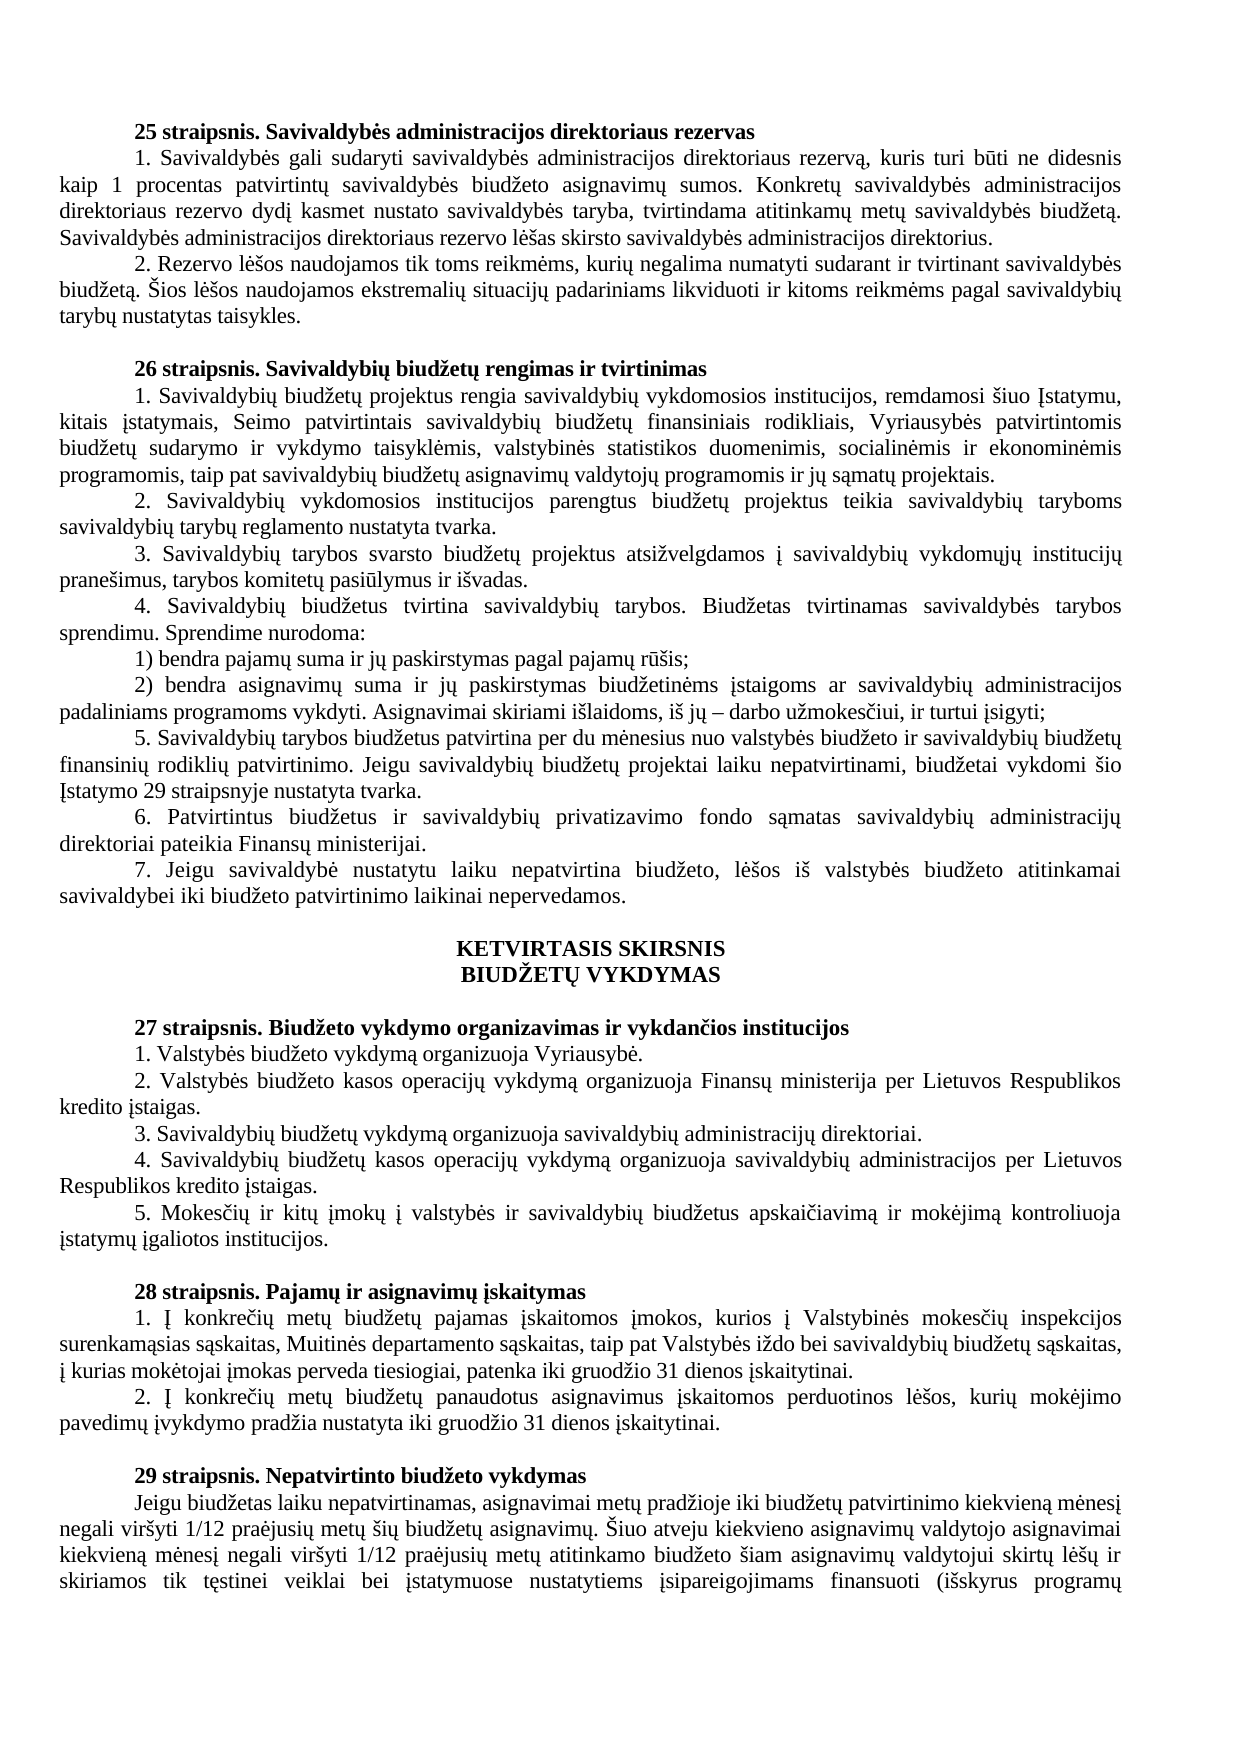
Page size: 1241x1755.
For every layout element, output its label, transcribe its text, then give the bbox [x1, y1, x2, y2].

text 2. Savivaldybių vykdomosios institucijos parengtus biudžetų projektus teikia savivaldybių taryboms savivaldybių tarybų reglamento nustatyta tvarka. [59, 487, 1122, 540]
text 6. Patvirtintus biudžetus ir savivaldybių privatizavimo fondo sąmatas savivaldybių administracijų direktoriai pateikia Finansų ministerijai. [59, 803, 1122, 856]
text 2. Rezervo lėšos naudojamos tik toms reikmėms, kurių negalima numatyti sudarant ir tvirtinant savivaldybės biudžetą. Šios lėšos naudojamos ekstremalių situacijų padariniams likviduoti ir kitoms reikmėms pagal savivaldybių tarybų nustatytas taisykles. [59, 250, 1122, 329]
text 2. Į konkrečių metų biudžetų panaudotus asignavimus įskaitomos perduotinos lėšos, kurių mokėjimo pavedimų įvykdymo pradžia nustatyta iki gruodžio 31 dienos įskaitytinai. [59, 1383, 1122, 1436]
text 27 straipsnis. Biudžeto vykdymo organizavimas ir vykdančios institucijos [134, 1014, 1122, 1041]
text 1. Į konkrečių metų biudžetų pajamas įskaitomos įmokos, kurios į Valstybinės mokesčių inspekcijos surenkamąsias sąskaitas, Muitinės departamento sąskaitas, taip pat Valstybės iždo bei savivaldybių biudžetų sąskaitas, į kurias mokėtojai įmokas perveda tiesiogiai, patenka iki gruodžio 31 dienos įskaitytinai. [59, 1304, 1122, 1383]
text 1. Savivaldybių biudžetų projektus rengia savivaldybių vykdomosios institucijos, remdamosi šiuo Įstatymu, kitais įstatymais, Seimo patvirtintais savivaldybių biudžetų finansiniais rodikliais, Vyriausybės patvirtintomis biudžetų sudarymo ir vykdymo taisyklėmis, valstybinės statistikos duomenimis, socialinėmis ir ekonominėmis programomis, taip pat savivaldybių biudžetų asignavimų valdytojų programomis ir jų sąmatų projektais. [59, 382, 1122, 487]
text 1. Valstybės biudžeto vykdymą organizuoja Vyriausybė. [59, 1041, 1122, 1067]
text 2. Valstybės biudžeto kasos operacijų vykdymą organizuoja Finansų ministerija per Lietuvos Respublikos kredito įstaigas. [59, 1067, 1122, 1119]
text 3. Savivaldybių biudžetų vykdymą organizuoja savivaldybių administracijų direktoriai. [59, 1119, 1122, 1146]
text 5. Mokesčių ir kitų įmokų į valstybės ir savivaldybių biudžetus apskaičiavimą ir mokėjimą kontroliuoja įstatymų įgaliotos institucijos. [59, 1199, 1122, 1251]
text 7. Jeigu savivaldybė nustatytu laiku nepatvirtina biudžeto, lėšos iš valstybės biudžeto atitinkamai savivaldybei iki biudžeto patvirtinimo laikinai nepervedamos. [59, 856, 1122, 909]
text 5. Savivaldybių tarybos biudžetus patvirtina per du mėnesius nuo valstybės biudžeto ir savivaldybių biudžetų finansinių rodiklių patvirtinimo. Jeigu savivaldybių biudžetų projektai laiku nepatvirtinami, biudžetai vykdomi šio Įstatymo 29 straipsnyje nustatyta tvarka. [59, 724, 1122, 803]
text 4. Savivaldybių biudžetus tvirtina savivaldybių tarybos. Biudžetas tvirtinamas savivaldybės tarybos sprendimu. Sprendime nurodoma: [59, 592, 1122, 645]
text Jeigu biudžetas laiku nepatvirtinamas, asignavimai metų pradžioje iki biudžetų patvirtinimo kiekvieną mėnesį negali viršyti 1/12 praėjusių metų šių biudžetų asignavimų. Šiuo atveju kiekvieno asignavimų valdytojo asignavimai kiekvieną mėnesį negali viršyti 1/12 praėjusių metų atitinkamo biudžeto šiam asignavimų valdytojui skirtų lėšų ir skiriamos tik tęstinei veiklai bei įstatymuose nustatytiems įsipareigojimams finansuoti (išskyrus programų [59, 1488, 1122, 1594]
text 2) bendra asignavimų suma ir jų paskirstymas biudžetinėms įstaigoms ar savivaldybių administracijos padaliniams programoms vykdyti. Asignavimai skiriami išlaidoms, iš jų – darbo užmokesčiui, ir turtui įsigyti; [59, 672, 1122, 724]
text 3. Savivaldybių tarybos svarsto biudžetų projektus atsižvelgdamos į savivaldybių vykdomųjų institucijų pranešimus, tarybos komitetų pasiūlymus ir išvadas. [59, 540, 1122, 592]
text 29 straipsnis. Nepatvirtinto biudžeto vykdymas [59, 1462, 1122, 1488]
text 26 straipsnis. Savivaldybių biudžetų rengimas ir tvirtinimas [134, 355, 1122, 382]
text 1) bendra pajamų suma ir jų paskirstymas pagal pajamų rūšis; [59, 645, 1122, 672]
text 28 straipsnis. Pajamų ir asignavimų įskaitymas [59, 1278, 1122, 1304]
text 1. Savivaldybės gali sudaryti savivaldybės administracijos direktoriaus rezervą, kuris turi būti ne didesnis kaip 1 procentas patvirtintų savivaldybės biudžeto asignavimų sumos. Konkretų savivaldybės administracijos direktoriaus rezervo dydį kasmet nustato savivaldybės taryba, tvirtindama atitinkamų metų savivaldybės biudžetą. Savivaldybės administracijos direktoriaus rezervo lėšas skirsto savivaldybės administracijos direktorius. [59, 144, 1122, 250]
text 25 straipsnis. Savivaldybės administracijos direktoriaus rezervas [59, 118, 1122, 144]
subtitle KETVIRTASIS SKIRSNIS [59, 935, 1122, 961]
text 4. Savivaldybių biudžetų kasos operacijų vykdymą organizuoja savivaldybių administracijos per Lietuvos Respublikos kredito įstaigas. [59, 1146, 1122, 1199]
subtitle BIUDŽETŲ VYKDYMAS [59, 961, 1122, 988]
